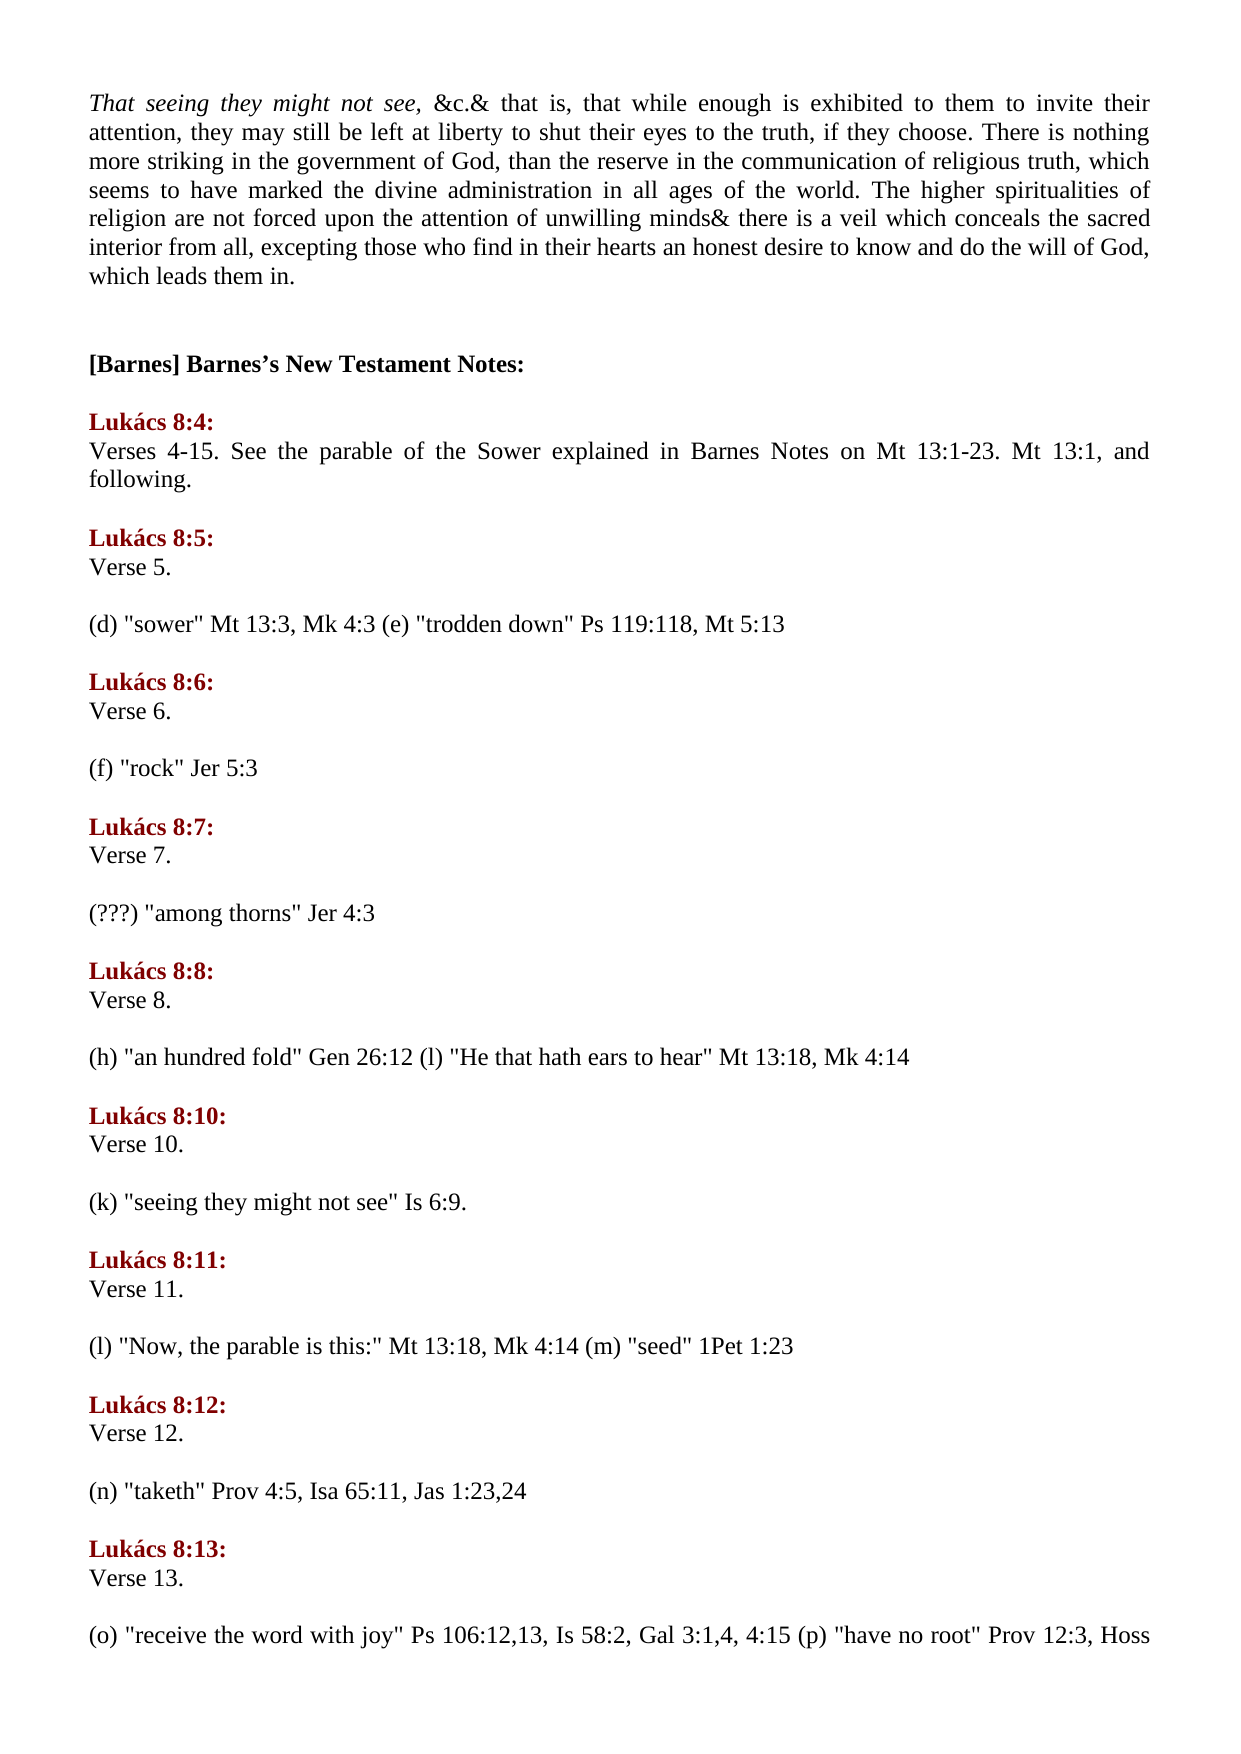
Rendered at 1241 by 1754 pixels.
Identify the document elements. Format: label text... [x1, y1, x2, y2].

text Verse 13. (o) "receive the word with joy" Ps 106:12,13, Is 58:2, Gal 3:1,4, 4:15 (p) "have no root" Prov 12:3, Hoss [88, 1563, 1152, 1649]
text That seeing they might not see, &c.& that is, that while enough is exhibited to them to invite their attention, they may still be left at liberty to shut their eyes to the truth, if they choose. There is nothing more striking in the government of God, than the reserve in the communication of religious truth, which seems to have marked the divine administration in all ages of the world. The higher spiritualities of religion are not forced upon the attention of unwilling minds& there is a veil which conceals the sacred interior from all, excepting those who find in their hearts an honest desire to know and do the will of God, which leads them in. [88, 88, 1152, 290]
text Lukács 8:8: [88, 956, 1152, 985]
text Verse 6. (f) "rock" Jer 5:3 [88, 696, 1152, 782]
text Verse 10. (k) "seeing they might not see" Is 6:9. [88, 1129, 1152, 1216]
text [Barnes] Barnes’s New Testament Notes: [88, 349, 1152, 378]
text Verse 12. (n) "taketh" Prov 4:5, Isa 65:11, Jas 1:23,24 [88, 1418, 1152, 1505]
text Verse 5. (d) "sower" Mt 13:3, Mk 4:3 (e) "trodden down" Ps 119:118, Mt 5:13 [88, 552, 1152, 638]
text Lukács 8:12: [88, 1390, 1152, 1418]
text Verse 8. (h) "an hundred fold" Gen 26:12 (l) "He that hath ears to hear" Mt 13:18, Mk 4:14 [88, 985, 1152, 1071]
text Lukács 8:7: [88, 812, 1152, 841]
text Lukács 8:11: [88, 1245, 1152, 1274]
text Lukács 8:10: [88, 1101, 1152, 1129]
text Lukács 8:5: [88, 523, 1152, 552]
text Verse 11. (l) "Now, the parable is this:" Mt 13:18, Mk 4:14 (m) "seed" 1Pet 1:23 [88, 1274, 1152, 1360]
text Lukács 8:13: [88, 1534, 1152, 1563]
text Lukács 8:6: [88, 667, 1152, 696]
text Verses 4-15. See the parable of the Sower explained in Barnes Notes on Mt 13:1-23. Mt 13:1, and following. [88, 436, 1152, 493]
text Lukács 8:4: [88, 407, 1152, 436]
text Verse 7. (???) "among thorns" Jer 4:3 [88, 841, 1152, 927]
